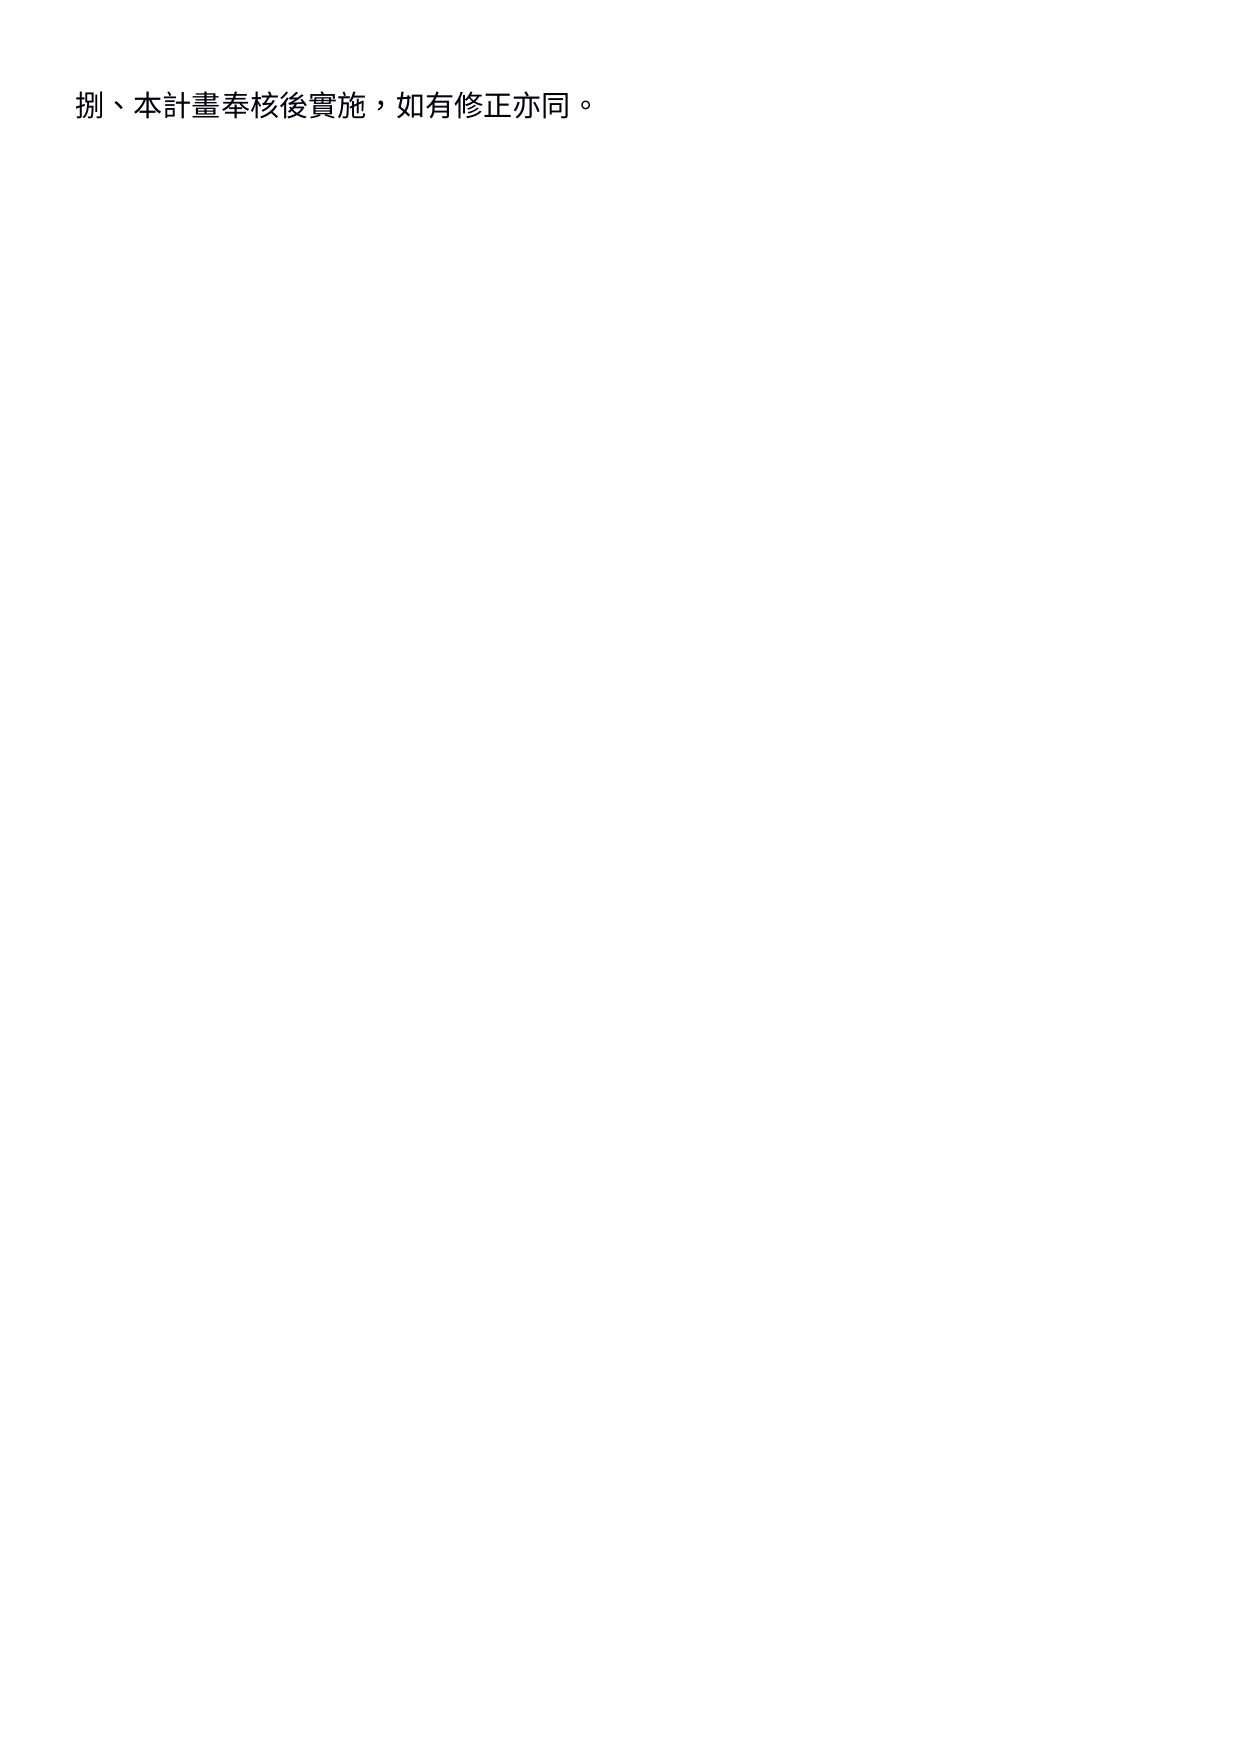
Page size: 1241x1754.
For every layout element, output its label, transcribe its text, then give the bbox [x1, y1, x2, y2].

text 捌、本計畫奉核後實施，如有修正亦同。 [75, 75, 1165, 127]
